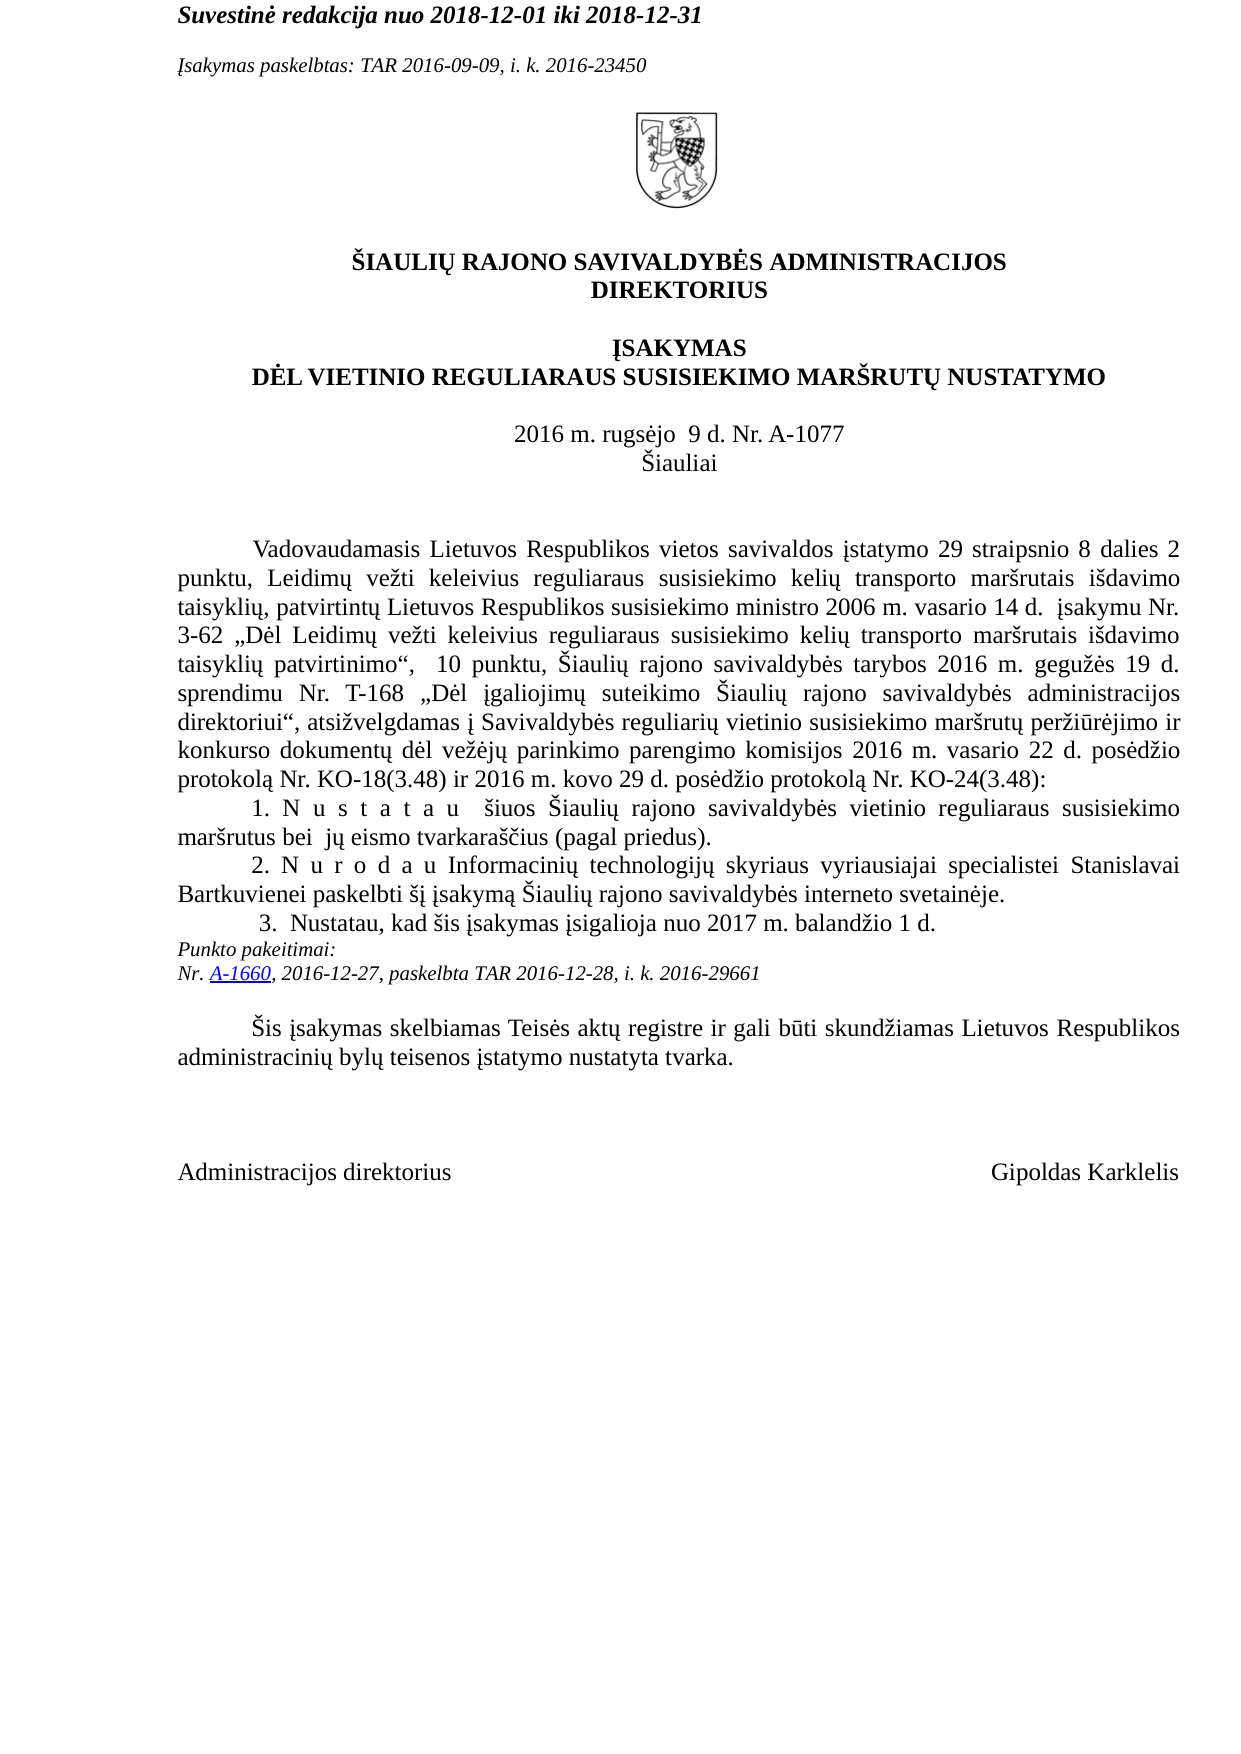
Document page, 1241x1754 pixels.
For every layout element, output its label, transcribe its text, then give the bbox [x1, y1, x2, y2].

text Šis įsakymas skelbiamas Teisės aktų registre ir gali būti skundžiamas Lietuvos Respublikos administracinių bylų teisenos įstatymo nustatyta tvarka. [177, 1013, 1181, 1071]
text Punkto pakeitimai: [177, 937, 1181, 961]
text DĖL VIETINIO REGULIARAUS SUSISIEKIMO MARŠRUTŲ NUSTATYMO [177, 362, 1181, 390]
text Nr. A-1660, 2016-12-27, paskelbta TAR 2016-12-28, i. k. 2016-29661 [177, 961, 1181, 985]
text ŠIAULIŲ RAJONO SAVIVALDYBĖS ADMINISTRACIJOS [177, 247, 1181, 275]
text Šiauliai [177, 448, 1181, 477]
text Administracijos direktorius Gipoldas Karklelis [177, 1157, 1181, 1186]
text DIREKTORIUS [177, 275, 1181, 304]
text Suvestinė redakcija nuo 2018-12-01 iki 2018-12-31 [177, 0, 1181, 29]
text Įsakymas paskelbtas: TAR 2016-09-09, i. k. 2016-23450 [177, 53, 1181, 77]
text 2. N u r o d a u Informacinių technologijų skyriaus vyriausiajai specialistei Stanislavai Bartkuvienei paskelbti šį įsakymą Šiaulių rajono savivaldybės interneto svetainėje. [177, 850, 1181, 908]
text 1. N u s t a t a u šiuos Šiaulių rajono savivaldybės vietinio reguliaraus susisiekimo maršrutus bei jų eismo tvarkaraščius (pagal priedus). [177, 793, 1181, 850]
text 3. Nustatau, kad šis įsakymas įsigalioja nuo 2017 m. balandžio 1 d. [177, 908, 1181, 937]
text Vadovaudamasis Lietuvos Respublikos vietos savivaldos įstatymo 29 straipsnio 8 dalies 2 punktu, Leidimų vežti keleivius reguliaraus susisiekimo kelių transporto maršrutais išdavimo taisyklių, patvirtintų Lietuvos Respublikos susisiekimo ministro 2006 m. vasario 14 d. įsakymu Nr. 3-62 „Dėl Leidimų vežti keleivius reguliaraus susisiekimo kelių transporto maršrutais išdavimo taisyklių patvirtinimo“, 10 punktu, Šiaulių rajono savivaldybės tarybos 2016 m. gegužės 19 d. sprendimu Nr. T-168 „Dėl įgaliojimų suteikimo Šiaulių rajono savivaldybės administracijos direktoriui“, atsižvelgdamas į Savivaldybės reguliarių vietinio susisiekimo maršrutų peržiūrėjimo ir konkurso dokumentų dėl vežėjų parinkimo parengimo komisijos 2016 m. vasario 22 d. posėdžio protokolą Nr. KO-18(3.48) ir 2016 m. kovo 29 d. posėdžio protokolą Nr. KO-24(3.48): [177, 534, 1181, 793]
text ĮSAKYMAS [177, 333, 1181, 362]
text 2016 m. rugsėjo 9 d. Nr. A-1077 [177, 419, 1181, 448]
